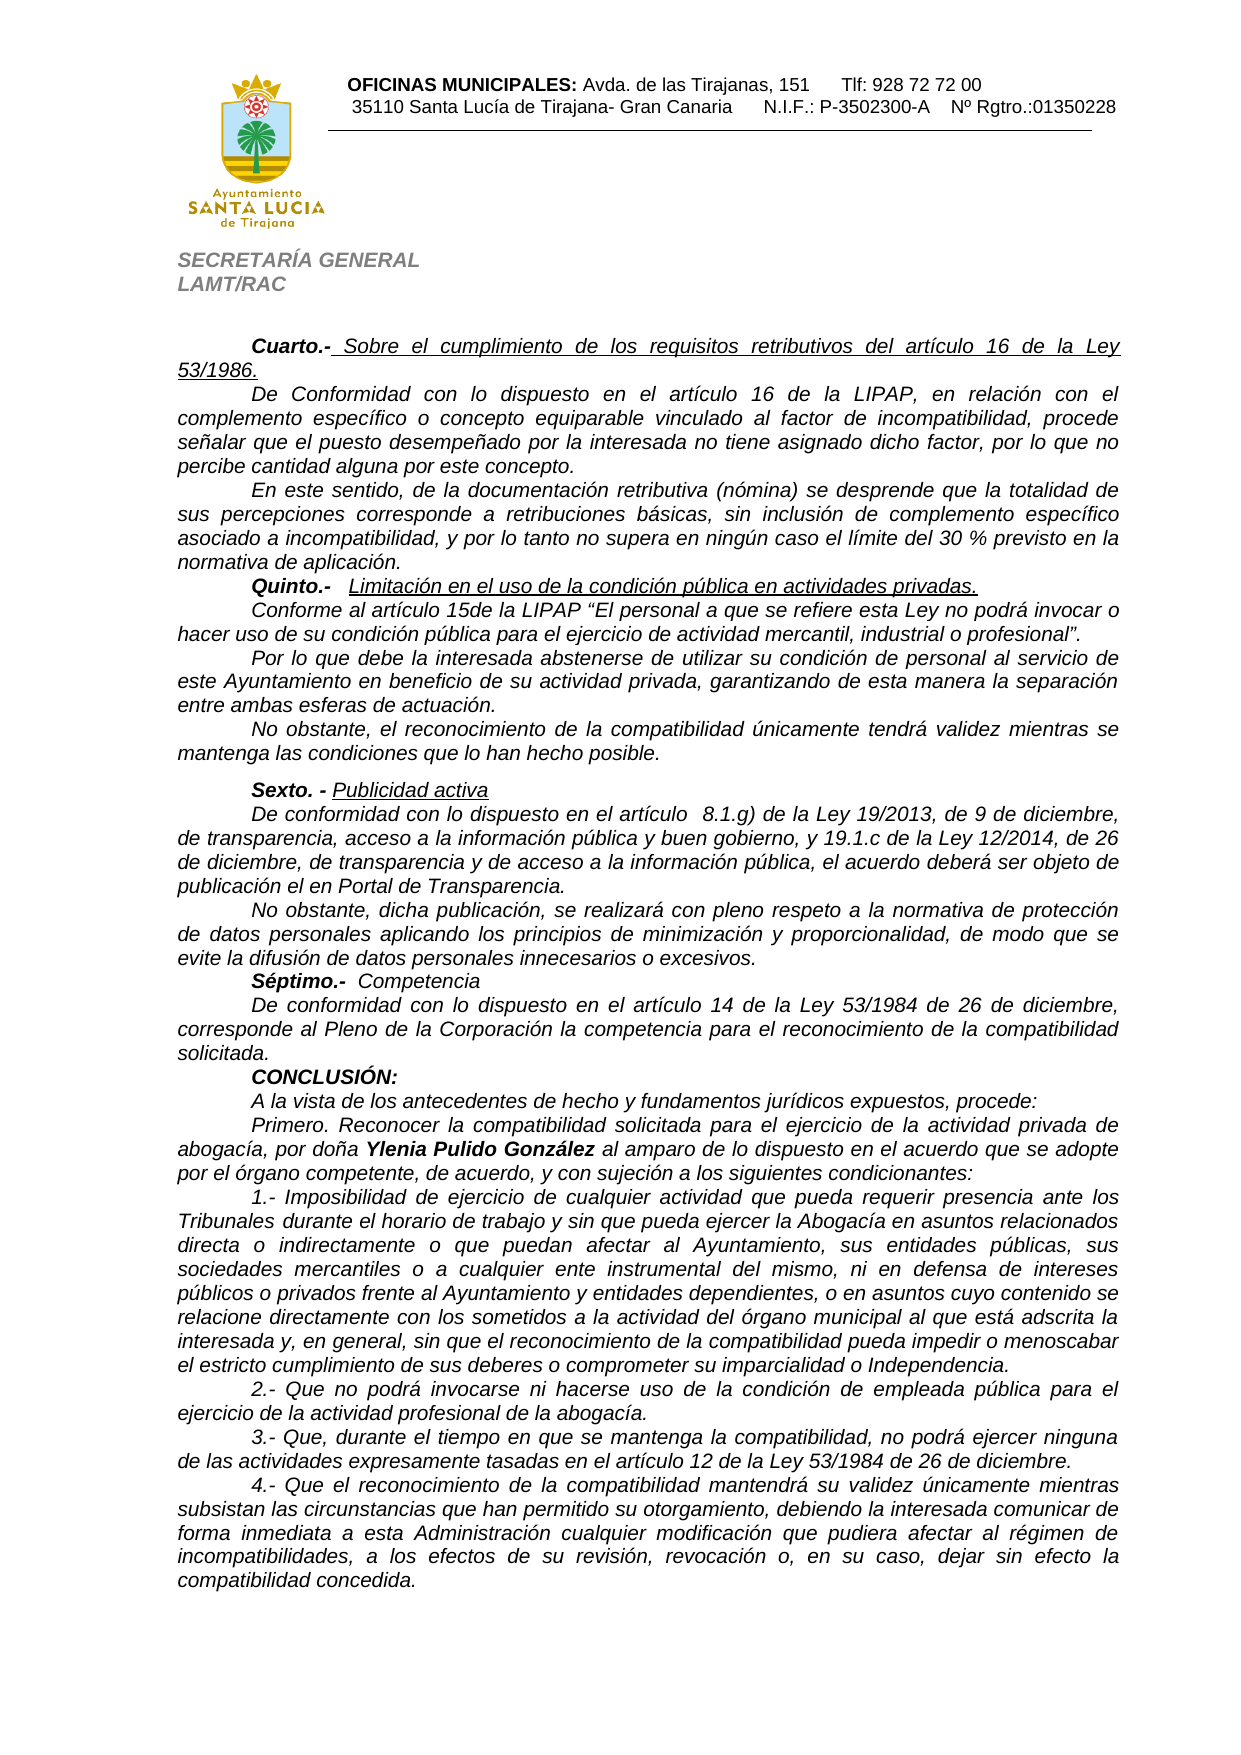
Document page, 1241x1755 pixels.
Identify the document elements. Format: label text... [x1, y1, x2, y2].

text Sexto. - Publicidad activa [177, 778, 1122, 802]
text 1.- Imposibilidad de ejercicio de cualquier actividad que pueda requerir presencia ante los Tribunales durante el horario de trabajo y sin que pueda ejercer la Abogacía en asuntos relacionados directa o indirectamente o que puedan afectar al Ayuntamiento, sus entidades públicas, sus sociedades mercantiles o a cualquier ente instrumental del mismo, ni en defensa de intereses públicos o privados frente al Ayuntamiento y entidades dependientes, o en asuntos cuyo contenido se relacione directamente con los sometidos a la actividad del órgano municipal al que está adscrita la interesada y, en general, sin que el reconocimiento de la compatibilidad pueda impedir o menoscabar el estricto cumplimiento de sus deberes o comprometer su imparcialidad o Independencia. [177, 1185, 1122, 1377]
text Conforme al artículo 15de la LIPAP “El personal a que se refiere esta Ley no podrá invocar o hacer uso de su condición pública para el ejercicio de actividad mercantil, industrial o profesional”. [177, 597, 1122, 645]
text 4.- Que el reconocimiento de la compatibilidad mantendrá su validez únicamente mientras subsistan las circunstancias que han permitido su otorgamiento, debiendo la interesada comunicar de forma inmediata a esta Administración cualquier modificación que pudiera afectar al régimen de incompatibilidades, a los efectos de su revisión, revocación o, en su caso, dejar sin efecto la compatibilidad concedida. [177, 1472, 1122, 1592]
text En este sentido, de la documentación retributiva (nómina) se desprende que la totalidad de sus percepciones corresponde a retribuciones básicas, sin inclusión de complemento específico asociado a incompatibilidad, y por lo tanto no supera en ningún caso el límite del 30 % previsto en la normativa de aplicación. [177, 478, 1122, 573]
text No obstante, el reconocimiento de la compatibilidad únicamente tendrá validez mientras se mantenga las condiciones que lo han hecho posible. [177, 717, 1122, 765]
text Por lo que debe la interesada abstenerse de utilizar su condición de personal al servicio de este Ayuntamiento en beneficio de su actividad privada, garantizando de esta manera la separación entre ambas esferas de actuación. [177, 645, 1122, 717]
text CONCLUSIÓN: [177, 1065, 1122, 1089]
text De conformidad con lo dispuesto en el artículo 8.1.g) de la Ley 19/2013, de 9 de diciembre, de transparencia, acceso a la información pública y buen gobierno, y 19.1.c de la Ley 12/2014, de 26 de diciembre, de transparencia y de acceso a la información pública, el acuerdo deberá ser objeto de publicación el en Portal de Transparencia. [177, 802, 1122, 897]
text No obstante, dicha publicación, se realizará con pleno respeto a la normativa de protección de datos personales aplicando los principios de minimización y proporcionalidad, de modo que se evite la difusión de datos personales innecesarios o excesivos. [177, 897, 1122, 969]
text Séptimo.- Competencia [177, 969, 1122, 993]
text 2.- Que no podrá invocarse ni hacerse uso de la condición de empleada pública para el ejercicio de la actividad profesional de la abogacía. [177, 1377, 1122, 1424]
text Quinto.- Limitación en el uso de la condición pública en actividades privadas. [177, 573, 1122, 597]
text 3.- Que, durante el tiempo en que se mantenga la compatibilidad, no podrá ejercer ninguna de las actividades expresamente tasadas en el artículo 12 de la Ley 53/1984 de 26 de diciembre. [177, 1424, 1122, 1472]
text De conformidad con lo dispuesto en el artículo 14 de la Ley 53/1984 de 26 de diciembre, corresponde al Pleno de la Corporación la competencia para el reconocimiento de la compatibilidad solicitada. [177, 993, 1122, 1065]
text Primero. Reconocer la compatibilidad solicitada para el ejercicio de la actividad privada de abogacía, por doña Ylenia Pulido González al amparo de lo dispuesto en el acuerdo que se adopte por el órgano competente, de acuerdo, y con sujeción a los siguientes condicionantes: [177, 1113, 1122, 1185]
text Cuarto.- Sobre el cumplimiento de los requisitos retributivos del artículo 16 de la Ley 53/1986. [177, 334, 1122, 382]
text A la vista de los antecedentes de hecho y fundamentos jurídicos expuestos, procede: [177, 1089, 1122, 1113]
text De Conformidad con lo dispuesto en el artículo 16 de la LIPAP, en relación con el complemento específico o concepto equiparable vinculado al factor de incompatibilidad, procede señalar que el puesto desempeñado por la interesada no tiene asignado dicho factor, por lo que no percibe cantidad alguna por este concepto. [177, 382, 1122, 478]
